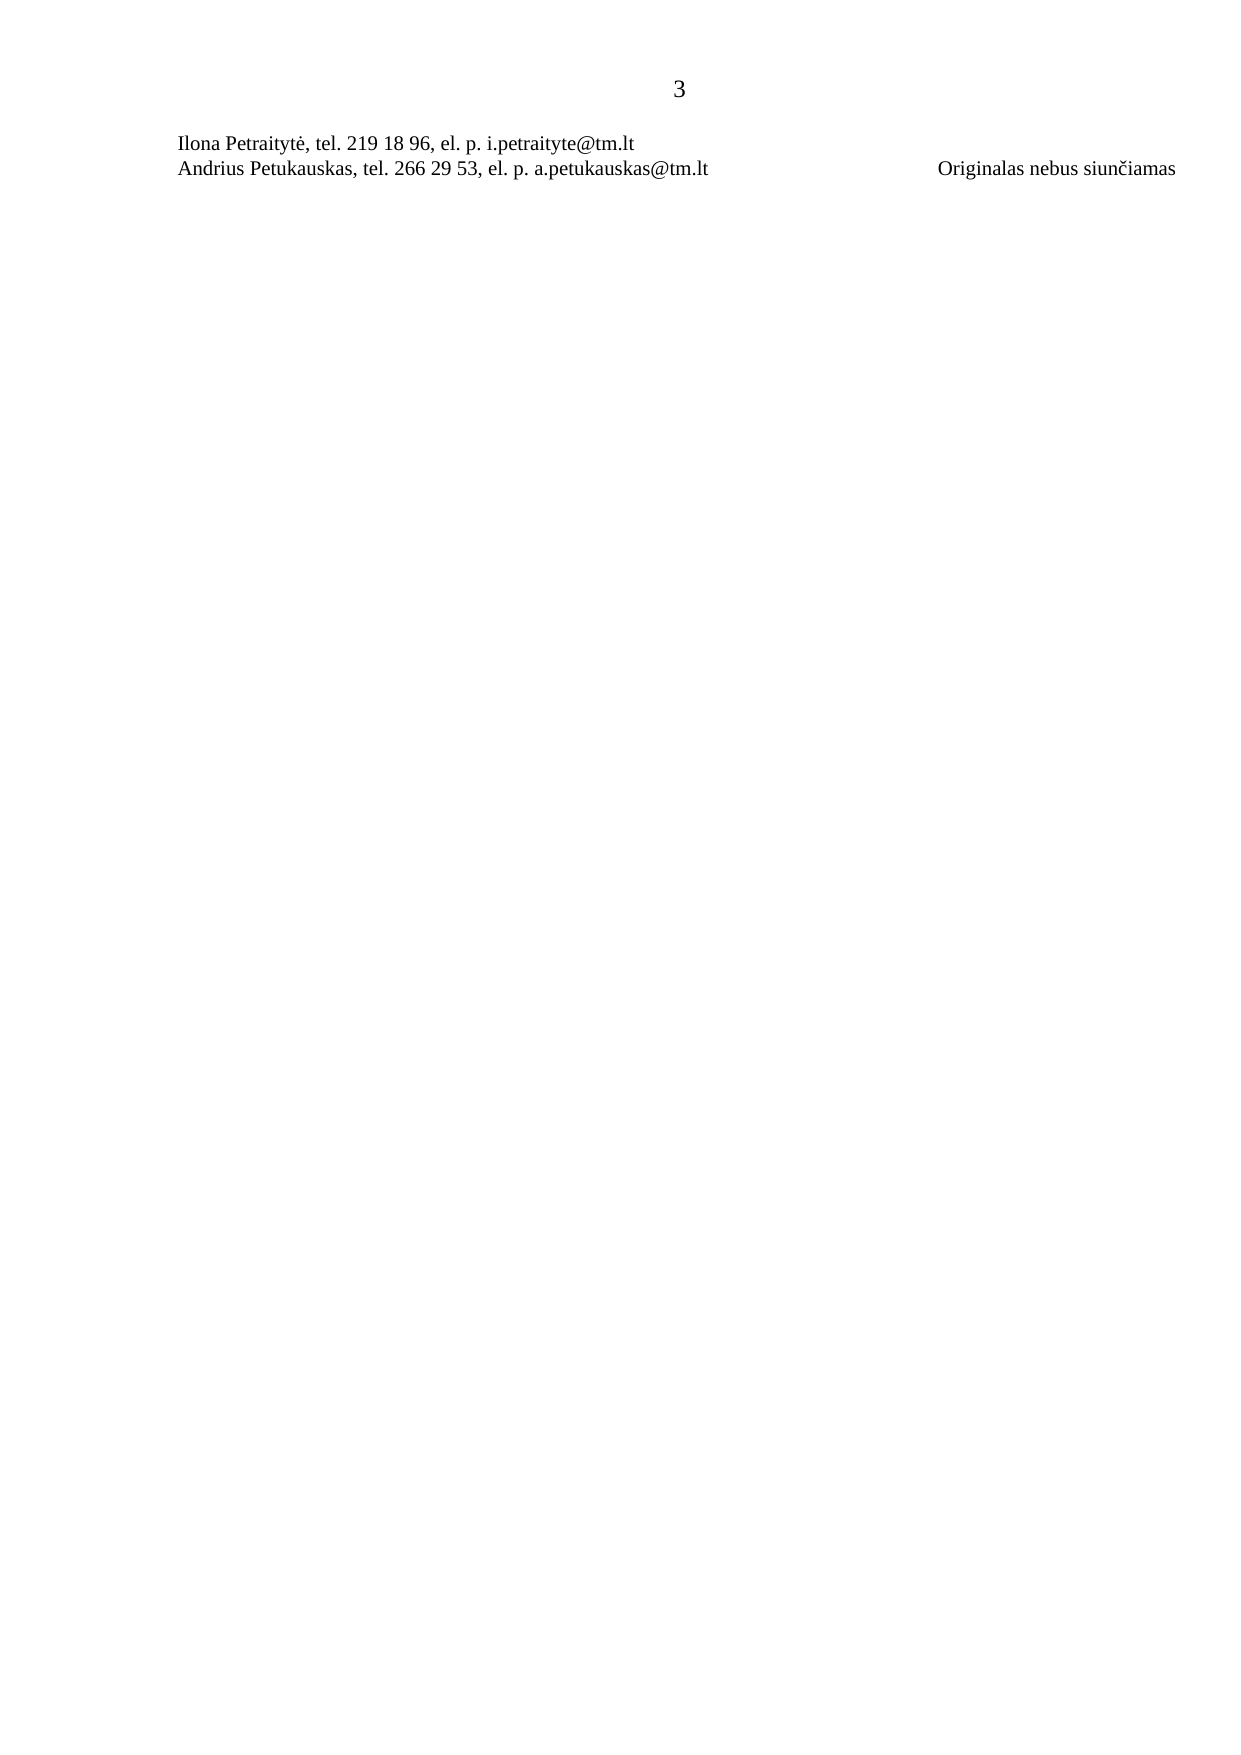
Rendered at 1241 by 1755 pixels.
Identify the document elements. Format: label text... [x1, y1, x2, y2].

text Ilona Petraitytė, tel. 219 18 96, el. p. i.petraityte@tm.lt [177, 131, 1181, 155]
text Andrius Petukauskas, tel. 266 29 53, el. p. a.petukauskas@tm.lt Originalas nebus siunčiamas [177, 155, 1181, 179]
